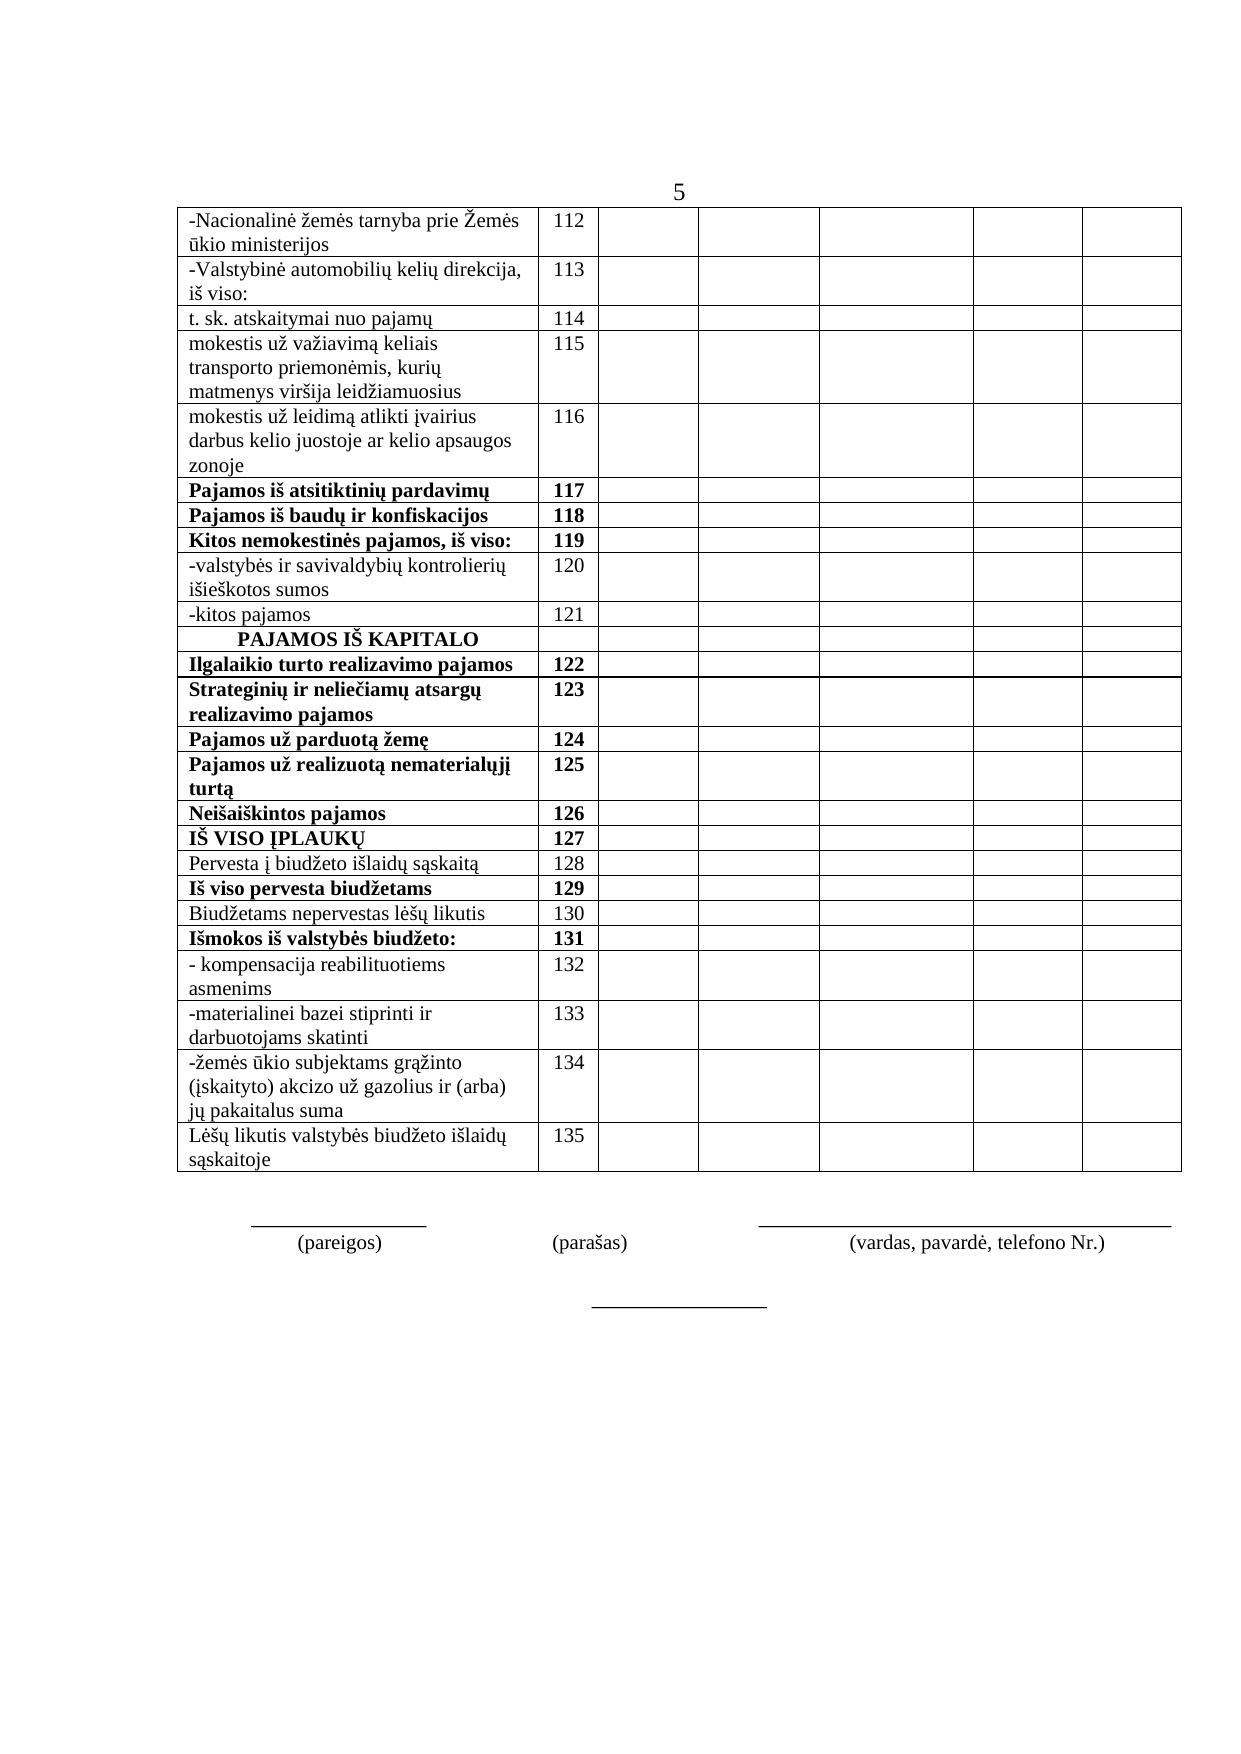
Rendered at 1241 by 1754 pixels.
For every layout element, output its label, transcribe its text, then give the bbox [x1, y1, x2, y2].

table_cell [1083, 752, 1181, 800]
table_cell [974, 926, 1082, 950]
table_cell [974, 528, 1082, 552]
table_cell 132 [539, 951, 598, 999]
table_cell [974, 208, 1082, 256]
table_cell [974, 801, 1082, 825]
table_cell Ilgalaikio turto realizavimo pajamos [178, 652, 538, 676]
table_cell [1083, 1123, 1181, 1171]
table_cell [699, 851, 819, 875]
table_cell [1083, 627, 1181, 651]
table_cell Pervesta į biudžeto išlaidų sąskaitą [178, 851, 538, 875]
table_cell [1083, 727, 1181, 751]
text ______________ [177, 1282, 1181, 1311]
table_cell mokestis už važiavimą keliais transporto priemonėmis, kurių matmenys viršija leidžiamuosius [178, 331, 538, 403]
table_cell [599, 331, 698, 403]
table_cell 127 [539, 826, 598, 850]
table_cell [699, 306, 819, 330]
table_cell [599, 801, 698, 825]
table_cell [699, 602, 819, 626]
table_cell [699, 257, 819, 305]
table_cell [599, 851, 698, 875]
table_cell [599, 1050, 698, 1122]
table_cell 134 [539, 1050, 598, 1122]
table_cell [599, 627, 698, 651]
text ______________ _________________________________ [177, 1201, 1181, 1230]
table_cell - kompensacija reabilituotiems asmenims [178, 951, 538, 999]
table_cell [974, 553, 1082, 601]
table_cell Pajamos už parduotą žemę [178, 727, 538, 751]
table_cell [599, 727, 698, 751]
table_cell [1083, 528, 1181, 552]
table_cell 120 [539, 553, 598, 601]
table_cell [599, 926, 698, 950]
table_cell -kitos pajamos [178, 602, 538, 626]
table_cell [599, 1001, 698, 1049]
table_cell [1083, 678, 1181, 726]
table_cell [699, 503, 819, 527]
table_cell 117 [539, 478, 598, 502]
table_cell [974, 876, 1082, 900]
table_cell [1083, 553, 1181, 601]
table_cell [699, 901, 819, 925]
table_cell [1083, 306, 1181, 330]
table_cell [699, 951, 819, 999]
table_cell [699, 208, 819, 256]
table_cell Išmokos iš valstybės biudžeto: [178, 926, 538, 950]
table_cell [1083, 404, 1181, 477]
table_cell Strateginių ir neliečiamų atsargų realizavimo pajamos [178, 678, 538, 726]
table_cell [820, 801, 973, 825]
table_cell Lėšų likutis valstybės biudžeto išlaidų sąskaitoje [178, 1123, 538, 1171]
table_cell [820, 503, 973, 527]
table_cell [820, 901, 973, 925]
table_cell [974, 851, 1082, 875]
table_cell [974, 678, 1082, 726]
table_cell 119 [539, 528, 598, 552]
table_cell Biudžetams nepervestas lėšų likutis [178, 901, 538, 925]
table_cell [599, 478, 698, 502]
table_cell 122 [539, 652, 598, 676]
table_cell 113 [539, 257, 598, 305]
table_cell IŠ VISO ĮPLAUKŲ [178, 826, 538, 850]
table_cell 124 [539, 727, 598, 751]
table_cell 128 [539, 851, 598, 875]
table_cell 116 [539, 404, 598, 477]
table_cell [820, 876, 973, 900]
table_cell [599, 652, 698, 676]
table_cell [820, 306, 973, 330]
table_cell [699, 528, 819, 552]
table_cell 121 [539, 602, 598, 626]
table_cell [699, 727, 819, 751]
table_cell [974, 752, 1082, 800]
table_cell -valstybės ir savivaldybių kontrolierių išieškotos sumos [178, 553, 538, 601]
table_cell [699, 478, 819, 502]
table_cell [599, 306, 698, 330]
table_cell [974, 478, 1082, 502]
table_cell [1083, 257, 1181, 305]
table_cell [699, 1123, 819, 1171]
table_cell [539, 627, 598, 651]
table_cell [820, 926, 973, 950]
table_cell [1083, 876, 1181, 900]
table_cell [599, 208, 698, 256]
table_cell [974, 257, 1082, 305]
table_cell PAJAMOS IŠ KAPITALO [178, 627, 538, 651]
table_cell [820, 678, 973, 726]
table_cell [974, 503, 1082, 527]
table_cell [1083, 1050, 1181, 1122]
table_cell [974, 652, 1082, 676]
table_cell [699, 1050, 819, 1122]
table_cell 125 [539, 752, 598, 800]
table_cell [820, 478, 973, 502]
table_cell [699, 801, 819, 825]
table_cell -žemės ūkio subjektams grąžinto (įskaityto) akcizo už gazolius ir (arba) jų pakaitalus suma [178, 1050, 538, 1122]
table_cell [699, 826, 819, 850]
table_cell Pajamos už realizuotą nematerialųjį turtą [178, 752, 538, 800]
table_cell [599, 901, 698, 925]
table_cell [974, 404, 1082, 477]
table_cell [599, 876, 698, 900]
table_cell 130 [539, 901, 598, 925]
table_cell [599, 1123, 698, 1171]
table_cell [699, 331, 819, 403]
table_cell [599, 257, 698, 305]
table_cell [599, 951, 698, 999]
table_cell [1083, 478, 1181, 502]
table_cell 112 [539, 208, 598, 256]
table_cell 133 [539, 1001, 598, 1049]
table_cell [974, 627, 1082, 651]
table_cell [1083, 208, 1181, 256]
table_cell [820, 404, 973, 477]
table_cell [974, 901, 1082, 925]
table_cell [1083, 851, 1181, 875]
table_cell [1083, 926, 1181, 950]
table_cell [974, 1001, 1082, 1049]
table_cell [1083, 1001, 1181, 1049]
text (pareigos) (parašas) (vardas, pavardė, telefono Nr.) [177, 1230, 1181, 1254]
table_cell [1083, 901, 1181, 925]
table_cell [820, 826, 973, 850]
table_cell [599, 553, 698, 601]
table_cell [820, 528, 973, 552]
table_cell Kitos nemokestinės pajamos, iš viso: [178, 528, 538, 552]
table_cell Neišaiškintos pajamos [178, 801, 538, 825]
table_cell [820, 627, 973, 651]
table_cell [820, 1001, 973, 1049]
table_cell [820, 752, 973, 800]
table_cell Pajamos iš baudų ir konfiskacijos [178, 503, 538, 527]
table_cell [599, 528, 698, 552]
table_cell [699, 876, 819, 900]
table_cell [599, 826, 698, 850]
table_cell [1083, 826, 1181, 850]
table_cell t. sk. atskaitymai nuo pajamų [178, 306, 538, 330]
table_cell -materialinei bazei stiprinti ir darbuotojams skatinti [178, 1001, 538, 1049]
table_cell [1083, 951, 1181, 999]
table_cell 131 [539, 926, 598, 950]
table_cell [974, 602, 1082, 626]
table_cell [599, 602, 698, 626]
table_cell [699, 627, 819, 651]
table_cell [699, 926, 819, 950]
table_cell [820, 1123, 973, 1171]
table_cell Iš viso pervesta biudžetams [178, 876, 538, 900]
table_cell [820, 208, 973, 256]
table_cell Pajamos iš atsitiktinių pardavimų [178, 478, 538, 502]
table_cell [1083, 331, 1181, 403]
table_cell [599, 503, 698, 527]
table_cell [974, 727, 1082, 751]
table_cell 129 [539, 876, 598, 900]
table_cell [820, 257, 973, 305]
table_cell mokestis už leidimą atlikti įvairius darbus kelio juostoje ar kelio apsaugos zonoje [178, 404, 538, 477]
table_cell [699, 652, 819, 676]
table_cell 115 [539, 331, 598, 403]
table_cell [599, 404, 698, 477]
table_cell [599, 678, 698, 726]
table_cell [1083, 503, 1181, 527]
table_cell 118 [539, 503, 598, 527]
table_cell [820, 602, 973, 626]
table_cell [820, 652, 973, 676]
table_cell [599, 752, 698, 800]
table_cell [820, 851, 973, 875]
table_cell [974, 1050, 1082, 1122]
table_cell -Valstybinė automobilių kelių direkcija, iš viso: [178, 257, 538, 305]
table_cell [974, 306, 1082, 330]
table_cell [974, 331, 1082, 403]
table_cell 135 [539, 1123, 598, 1171]
table_cell [699, 1001, 819, 1049]
table_cell [820, 727, 973, 751]
table_cell [699, 678, 819, 726]
table_cell [820, 951, 973, 999]
table_cell [1083, 602, 1181, 626]
table_cell [974, 826, 1082, 850]
table_cell 114 [539, 306, 598, 330]
table_cell 126 [539, 801, 598, 825]
table_cell [1083, 801, 1181, 825]
table_cell [820, 331, 973, 403]
table_cell [699, 404, 819, 477]
table_cell [1083, 652, 1181, 676]
table_cell [974, 951, 1082, 999]
table_cell [820, 553, 973, 601]
table_cell -Nacionalinė žemės tarnyba prie Žemės ūkio ministerijos [178, 208, 538, 256]
table_cell [820, 1050, 973, 1122]
table_cell [699, 553, 819, 601]
table_cell [699, 752, 819, 800]
table_cell [974, 1123, 1082, 1171]
table_cell 123 [539, 678, 598, 726]
